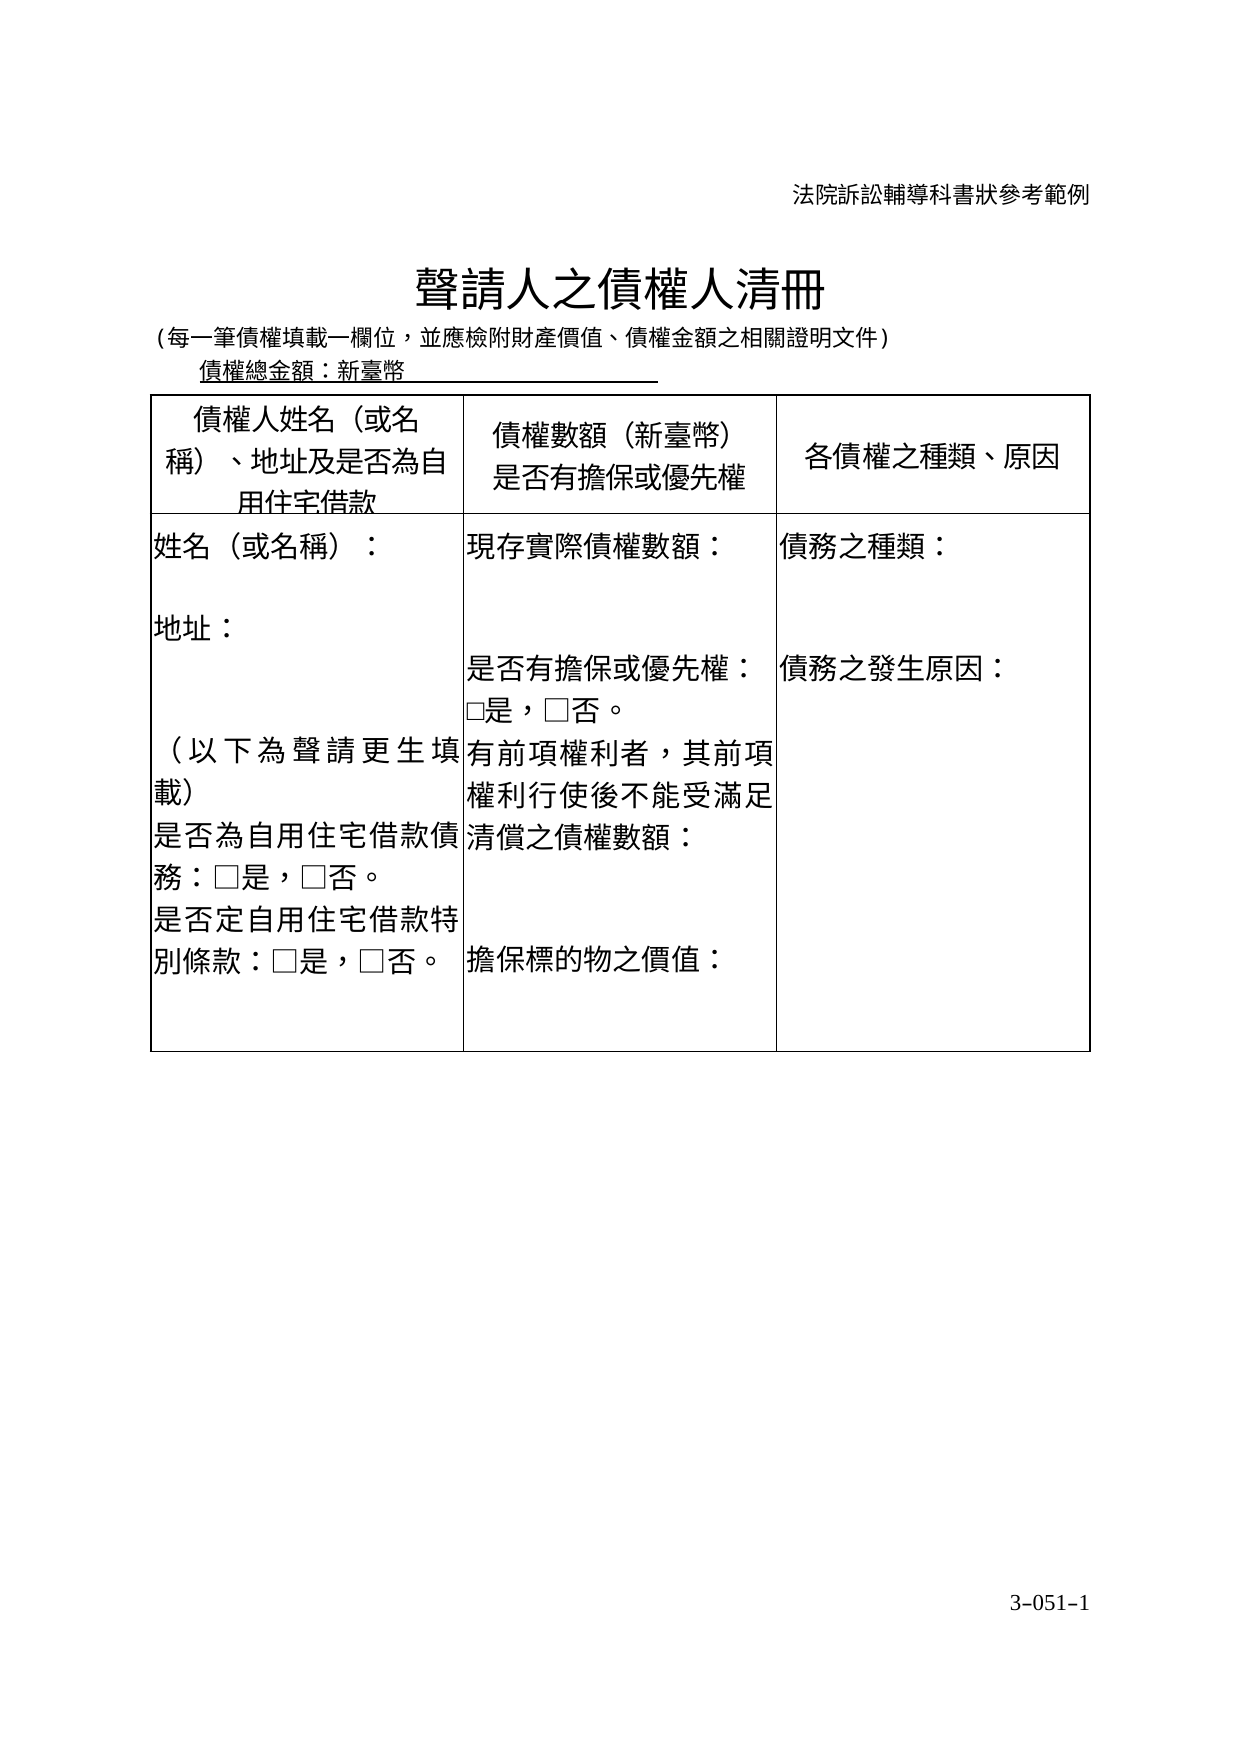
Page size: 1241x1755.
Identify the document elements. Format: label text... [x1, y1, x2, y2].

table_cell 現存實際債權數額： 是否有擔保或優先權： □是，□否。 有前項權利者，其前項權利行使後不能受滿足清償之債權數額： 擔保標的物之價值： [464, 514, 776, 1051]
table_cell 債務之種類： 債務之發生原因： [777, 514, 1089, 1051]
table_header 聲請人之債權人清冊 (每一筆債權填載一欄位，並應檢附財產價值、債權金額之相關證明文件) 債權總金額：新臺幣 [151, 253, 1090, 394]
table_cell 債權人姓名（或名稱）、地址及是否為自用住宅借款 [152, 396, 463, 513]
table_cell 姓名（或名稱）： 地址： （以下為聲請更生填載） 是否為自用住宅借款債務：□是，□否。 是否定自用住宅借款特別條款：□是，□否。 [152, 514, 463, 1051]
table_cell 各債權之種類、原因 [777, 396, 1089, 513]
table_cell 債權數額（新臺幣） 是否有擔保或優先權 [464, 396, 776, 513]
